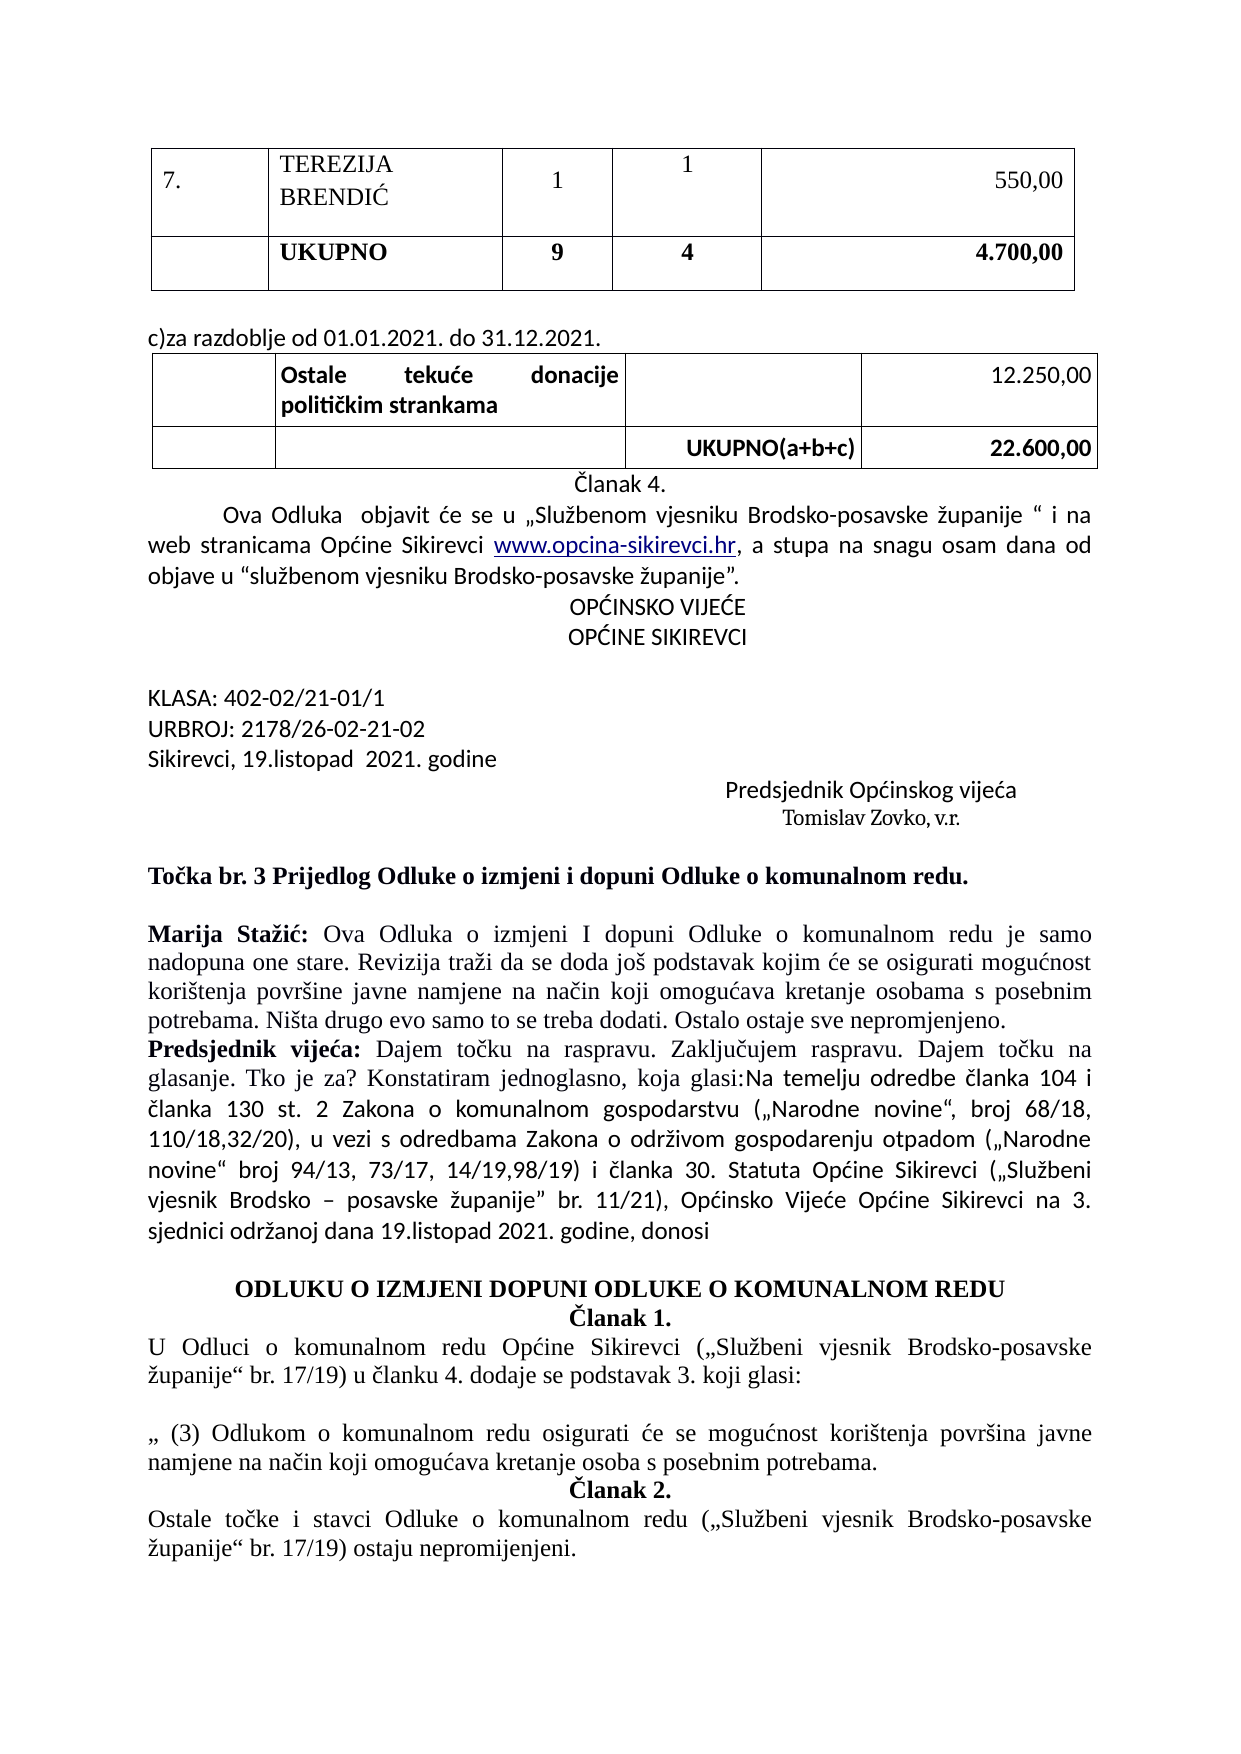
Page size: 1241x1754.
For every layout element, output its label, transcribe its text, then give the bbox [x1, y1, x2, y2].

text Predsjednik vijeća: Dajem točku na raspravu. Zaključujem raspravu. Dajem točku na glasanje. Tko je za? Konstatiram jednoglasno, koja glasi:Na temelju odredbe članka 104 i članka 130 st. 2 Zakona o komunalnom gospodarstvu („Narodne novine“, broj 68/18, 110/18,32/20), u vezi s odredbama Zakona o održivom gospodarenju otpadom („Narodne novine“ broj 94/13, 73/17, 14/19,98/19) i članka 30. Statuta Općine Sikirevci („Službeni vjesnik Brodsko – posavske županije” br. 11/21), Općinsko Vijeće Općine Sikirevci na 3. sjednici održanoj dana 19.listopad 2021. godine, donosi [148, 1034, 1093, 1246]
table_header 12.250,00 [862, 354, 1097, 426]
table_cell 550,00 [762, 149, 1074, 236]
text OPĆINE SIKIREVCI [148, 621, 1093, 652]
text Točka br. 3 Prijedlog Odluke o izmjeni i dopuni Odluke o komunalnom redu. [148, 861, 1093, 890]
table_cell [152, 237, 268, 290]
text „ (3) Odlukom o komunalnom redu osigurati će se mogućnost korištenja površina javne namjene na način koji omogućava kretanje osoba s posebnim potrebama. [148, 1418, 1093, 1476]
table_cell 22.600,00 [862, 427, 1097, 468]
text U Odluci o komunalnom redu Općine Sikirevci („Službeni vjesnik Brodsko-posavske županije“ br. 17/19) u članku 4. dodaje se podstavak 3. koji glasi: [148, 1332, 1093, 1389]
text ODLUKU O IZMJENI DOPUNI ODLUKE O KOMUNALNOM REDU [148, 1274, 1093, 1303]
text Članak 4. [148, 468, 1093, 499]
table_cell 1 [613, 149, 761, 236]
text KLASA: 402-02/21-01/1 [148, 682, 1093, 713]
list za razdoblje od 01.01.2021. do 31.12.2021. [148, 322, 1093, 352]
table_cell 9 [503, 237, 612, 290]
table_cell 1 [503, 149, 612, 236]
text Ova Odluka objavit će se u „Službenom vjesniku Brodsko-posavske županije “ i na web stranicama Općine Sikirevci www.opcina-sikirevci.hr, a stupa na snagu osam dana od objave u “službenom vjesniku Brodsko-posavske županije”. [148, 499, 1093, 591]
table_cell 7. [152, 149, 268, 236]
text Predsjednik Općinskog vijeća [650, 774, 1093, 804]
table_cell UKUPNO [269, 237, 502, 290]
text Članak 2. [148, 1476, 1093, 1504]
text Marija Stažić: Ova Odluka o izmjeni I dopuni Odluke o komunalnom redu je samo nadopuna one stare. Revizija traži da se doda još podstavak kojim će se osigurati mogućnost korištenja površine javne namjene na način koji omogućava kretanje osobama s posebnim potrebama. Ništa drugo evo samo to se treba dodati. Ostalo ostaje sve nepromjenjeno. [148, 919, 1093, 1034]
table_header Ostale tekuće donacije političkim strankama [276, 354, 625, 426]
table_cell 4.700,00 [762, 237, 1074, 290]
table_cell [276, 427, 625, 468]
table_cell UKUPNO(a+b+c) [626, 427, 861, 468]
text OPĆINSKO VIJEĆE [148, 591, 1093, 621]
text Članak 1. [148, 1303, 1093, 1332]
text Sikirevci, 19.listopad 2021. godine [148, 743, 1093, 774]
table_cell TEREZIJA BRENDIĆ [269, 149, 502, 236]
text Tomislav Zovko, v.r. [650, 804, 1093, 831]
table_header [153, 354, 275, 426]
text Ostale točke i stavci Odluke o komunalnom redu („Službeni vjesnik Brodsko-posavske županije“ br. 17/19) ostaju nepromijenjeni. [148, 1504, 1093, 1562]
table_cell [153, 427, 275, 468]
table_header [626, 354, 861, 426]
text URBROJ: 2178/26-02-21-02 [148, 713, 1093, 743]
table_cell 4 [613, 237, 761, 290]
